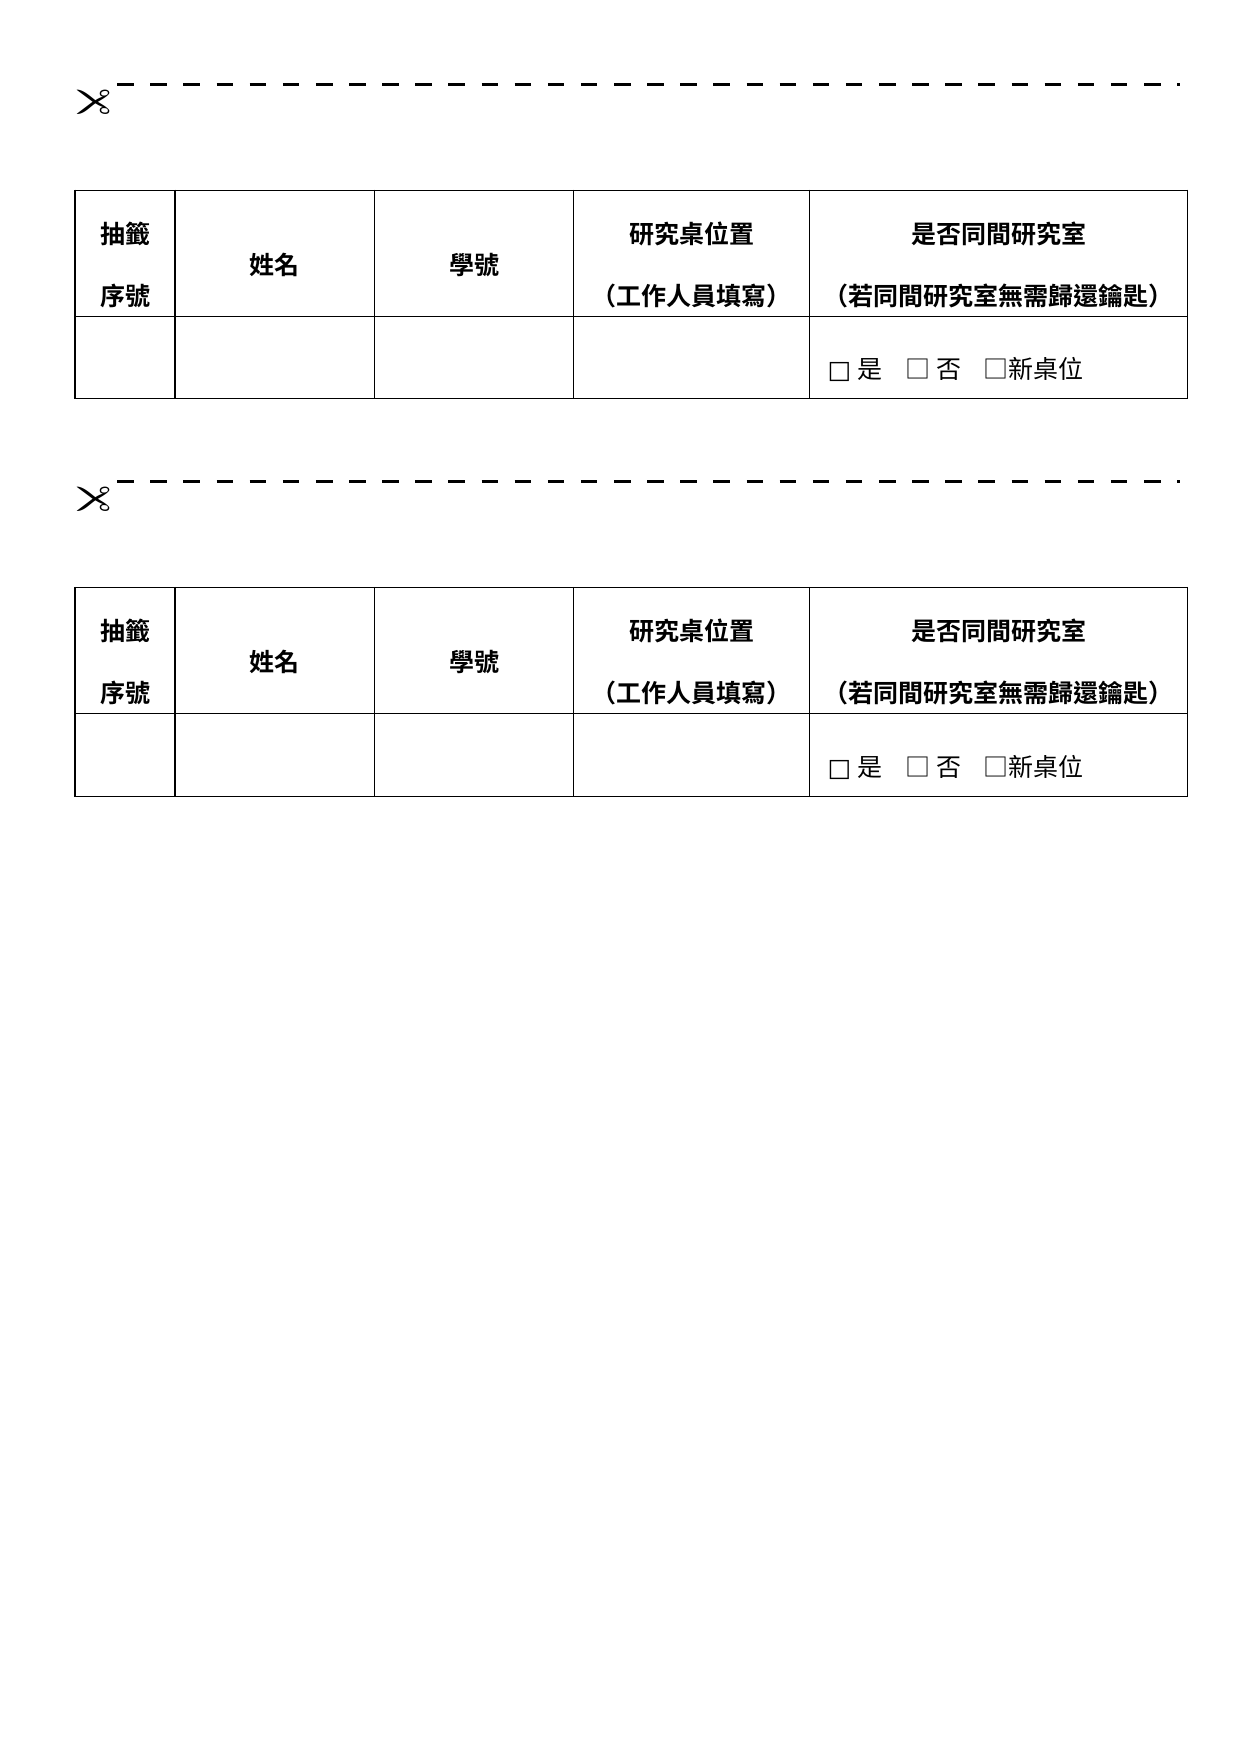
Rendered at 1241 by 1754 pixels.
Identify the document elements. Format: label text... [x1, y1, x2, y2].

table_header 是否同間研究室 （若同間研究室無需歸還鑰匙） [810, 588, 1187, 713]
table_cell [375, 317, 573, 398]
table_header 抽籤 序號 [76, 191, 174, 316]
table_cell [176, 714, 374, 796]
table_header 研究桌位置 （工作人員填寫） [574, 191, 809, 316]
table_cell [375, 714, 573, 796]
table_cell [176, 317, 374, 398]
table_cell [76, 714, 174, 796]
table_cell [574, 714, 809, 796]
table_header 學號 [375, 191, 573, 316]
table_header 抽籤 序號 [76, 588, 174, 713]
table_header 姓名 [176, 191, 374, 316]
table_cell [574, 317, 809, 398]
table_header 學號 [375, 588, 573, 713]
text  [75, 462, 1165, 524]
table_header 研究桌位置 （工作人員填寫） [574, 588, 809, 713]
table_header 姓名 [176, 588, 374, 713]
text  [75, 64, 1165, 127]
table_cell □ 是 □ 否 □新桌位 [810, 714, 1187, 796]
table_cell [76, 317, 174, 398]
table_header 是否同間研究室 （若同間研究室無需歸還鑰匙） [810, 191, 1187, 316]
table_cell □ 是 □ 否 □新桌位 [810, 317, 1187, 398]
